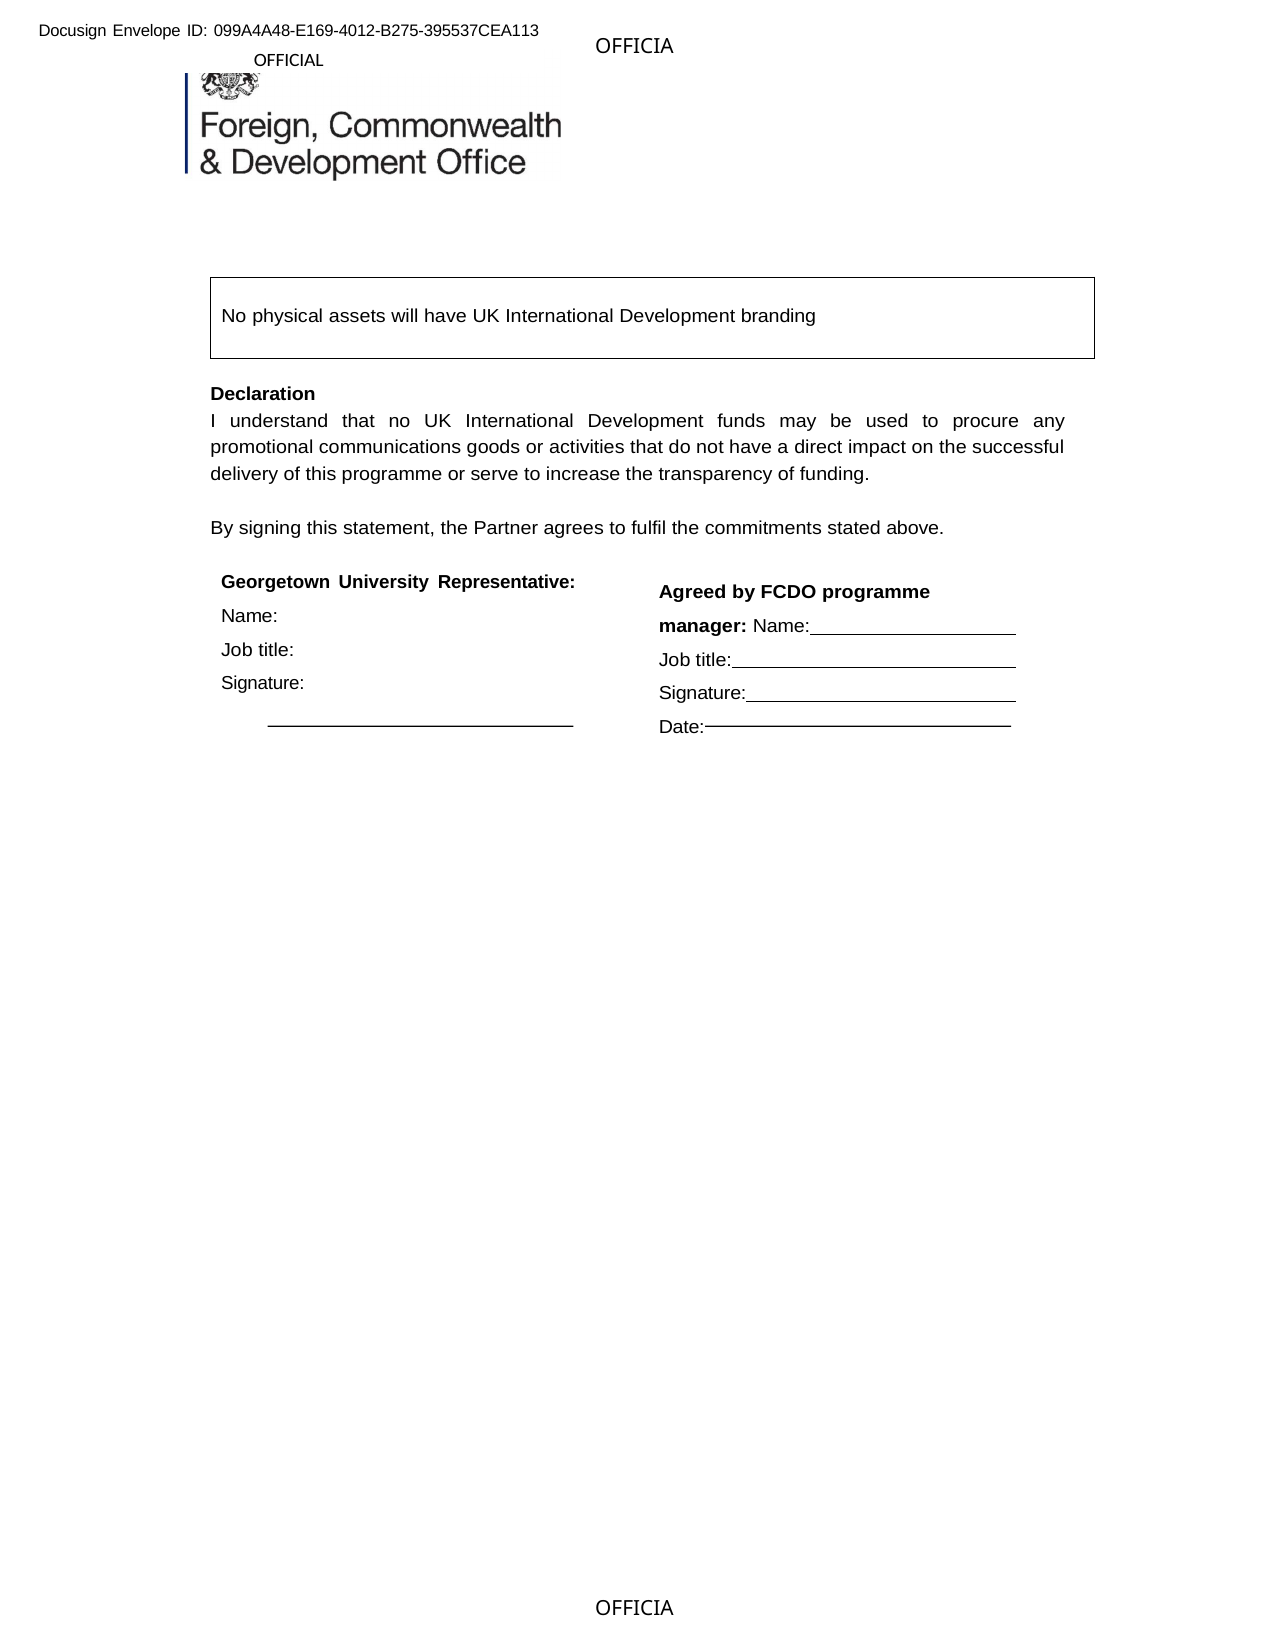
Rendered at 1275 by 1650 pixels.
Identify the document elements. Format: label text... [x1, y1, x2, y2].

text No physical assets will have UK International Development branding [221, 305, 1094, 327]
text Job title: [221, 638, 606, 660]
text Georgetown University Representative: [221, 571, 606, 592]
text Name: [221, 604, 606, 626]
text Agreed by FCDO programme manager: Name: Job title: Signature: Date: [658, 581, 1022, 737]
text Signature: [221, 672, 578, 694]
text I understand that no UK International Development funds may be used to procure any promotional communications goods or activities that do not have a direct impact on the successful delivery of this programme or serve to increase the transparency of funding. [210, 409, 1065, 485]
text Declaration [210, 383, 1125, 404]
text By signing this statement, the Partner agrees to fulfil the commitments stated above. [210, 517, 1125, 538]
